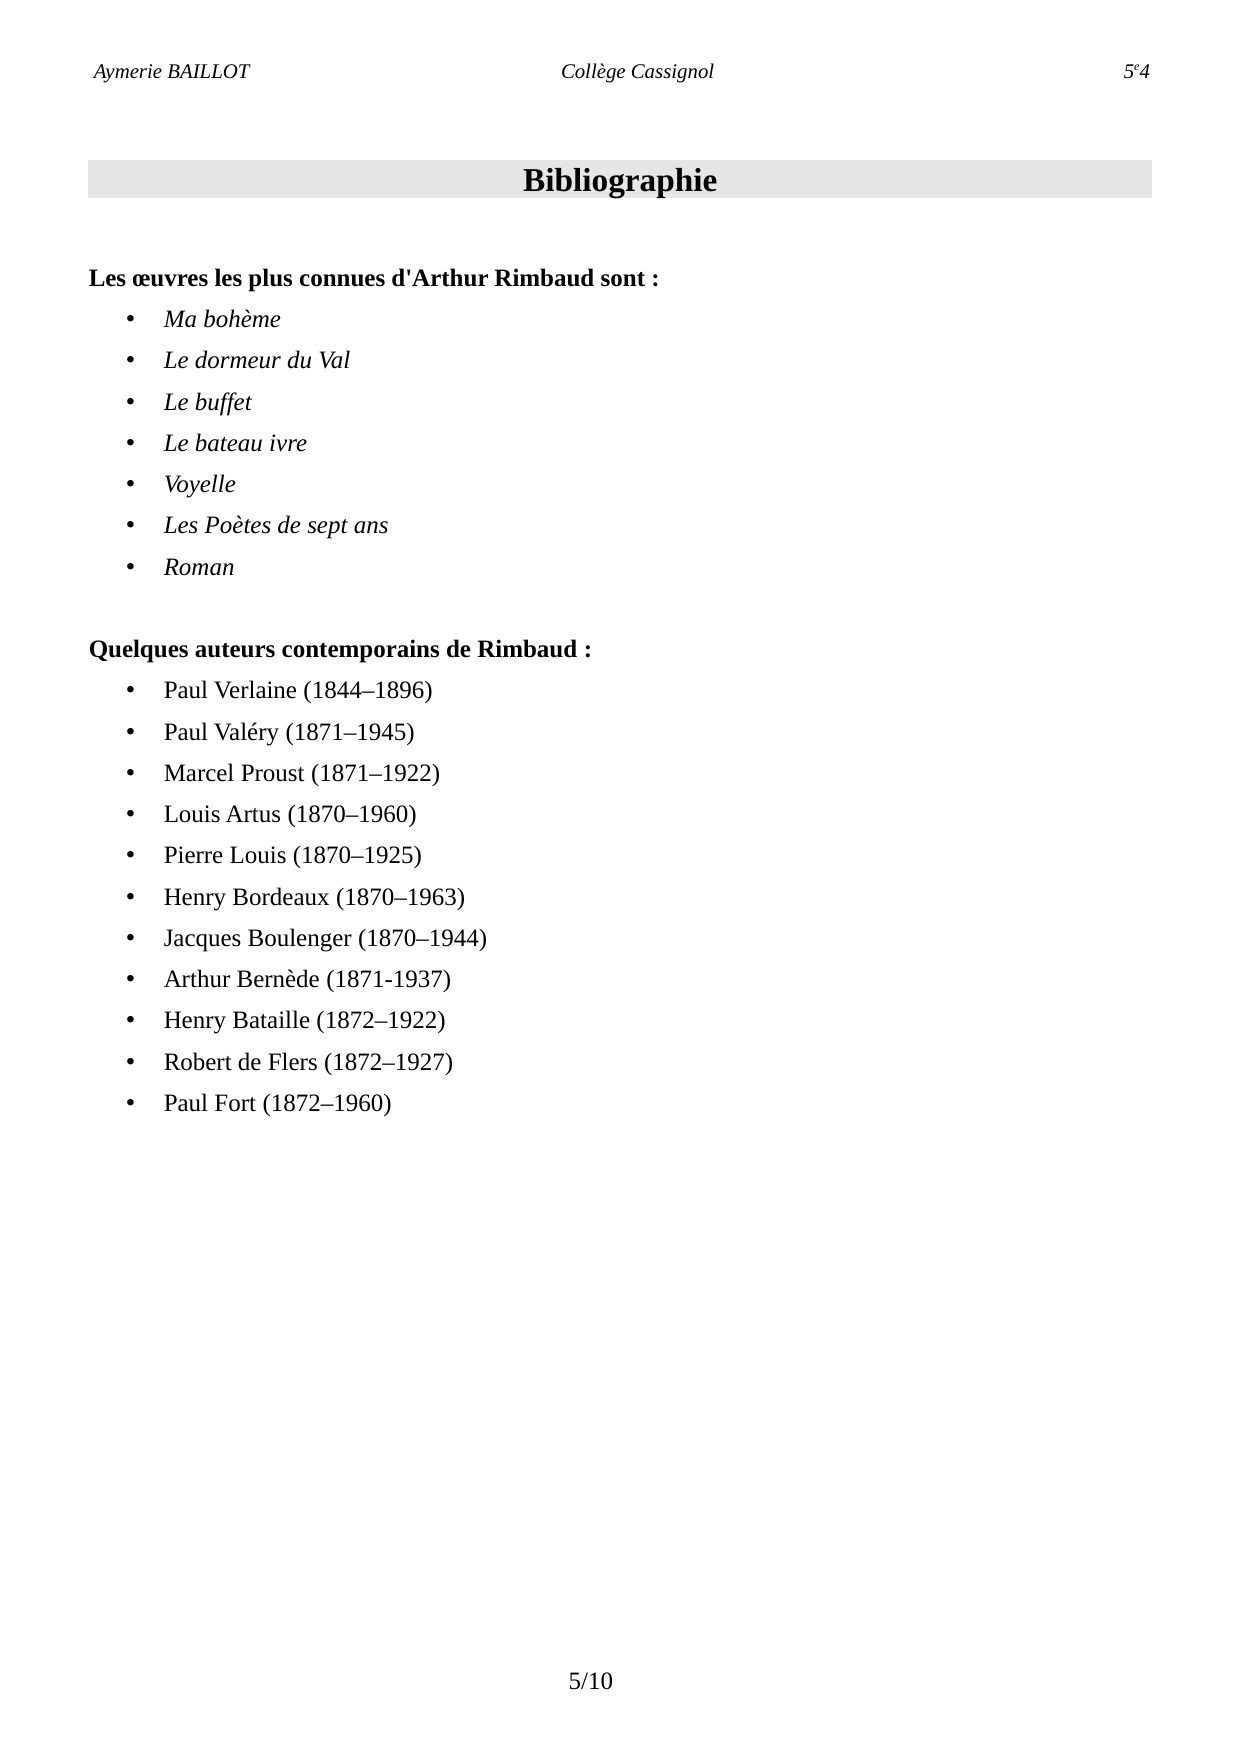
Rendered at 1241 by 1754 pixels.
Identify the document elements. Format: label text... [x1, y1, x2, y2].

list Le bateau ivre [126, 428, 1152, 457]
list Pierre Louis (1870–1925) [126, 841, 1152, 869]
list Paul Valéry (1871–1945) [126, 717, 1152, 746]
list Paul Fort (1872–1960) [126, 1088, 1152, 1117]
list Marcel Proust (1871–1922) [126, 758, 1152, 787]
list Ma bohème [126, 304, 1152, 333]
text Les œuvres les plus connues d'Arthur Rimbaud sont : [88, 263, 1152, 292]
list Roman [126, 552, 1152, 581]
text Quelques auteurs contemporains de Rimbaud : [88, 634, 1152, 663]
list Les Poètes de sept ans [126, 511, 1152, 539]
list Arthur Bernède (1871-1937) [126, 964, 1152, 993]
list Henry Bataille (1872–1922) [126, 1006, 1152, 1034]
list Voyelle [126, 469, 1152, 498]
list Robert de Flers (1872–1927) [126, 1047, 1152, 1076]
list Jacques Boulenger (1870–1944) [126, 923, 1152, 952]
subtitle Bibliographie [88, 160, 1152, 198]
list Louis Artus (1870–1960) [126, 799, 1152, 828]
list Henry Bordeaux (1870–1963) [126, 882, 1152, 911]
list Le buffet [126, 387, 1152, 416]
list Le dormeur du Val [126, 346, 1152, 374]
list Paul Verlaine (1844–1896) [126, 676, 1152, 704]
